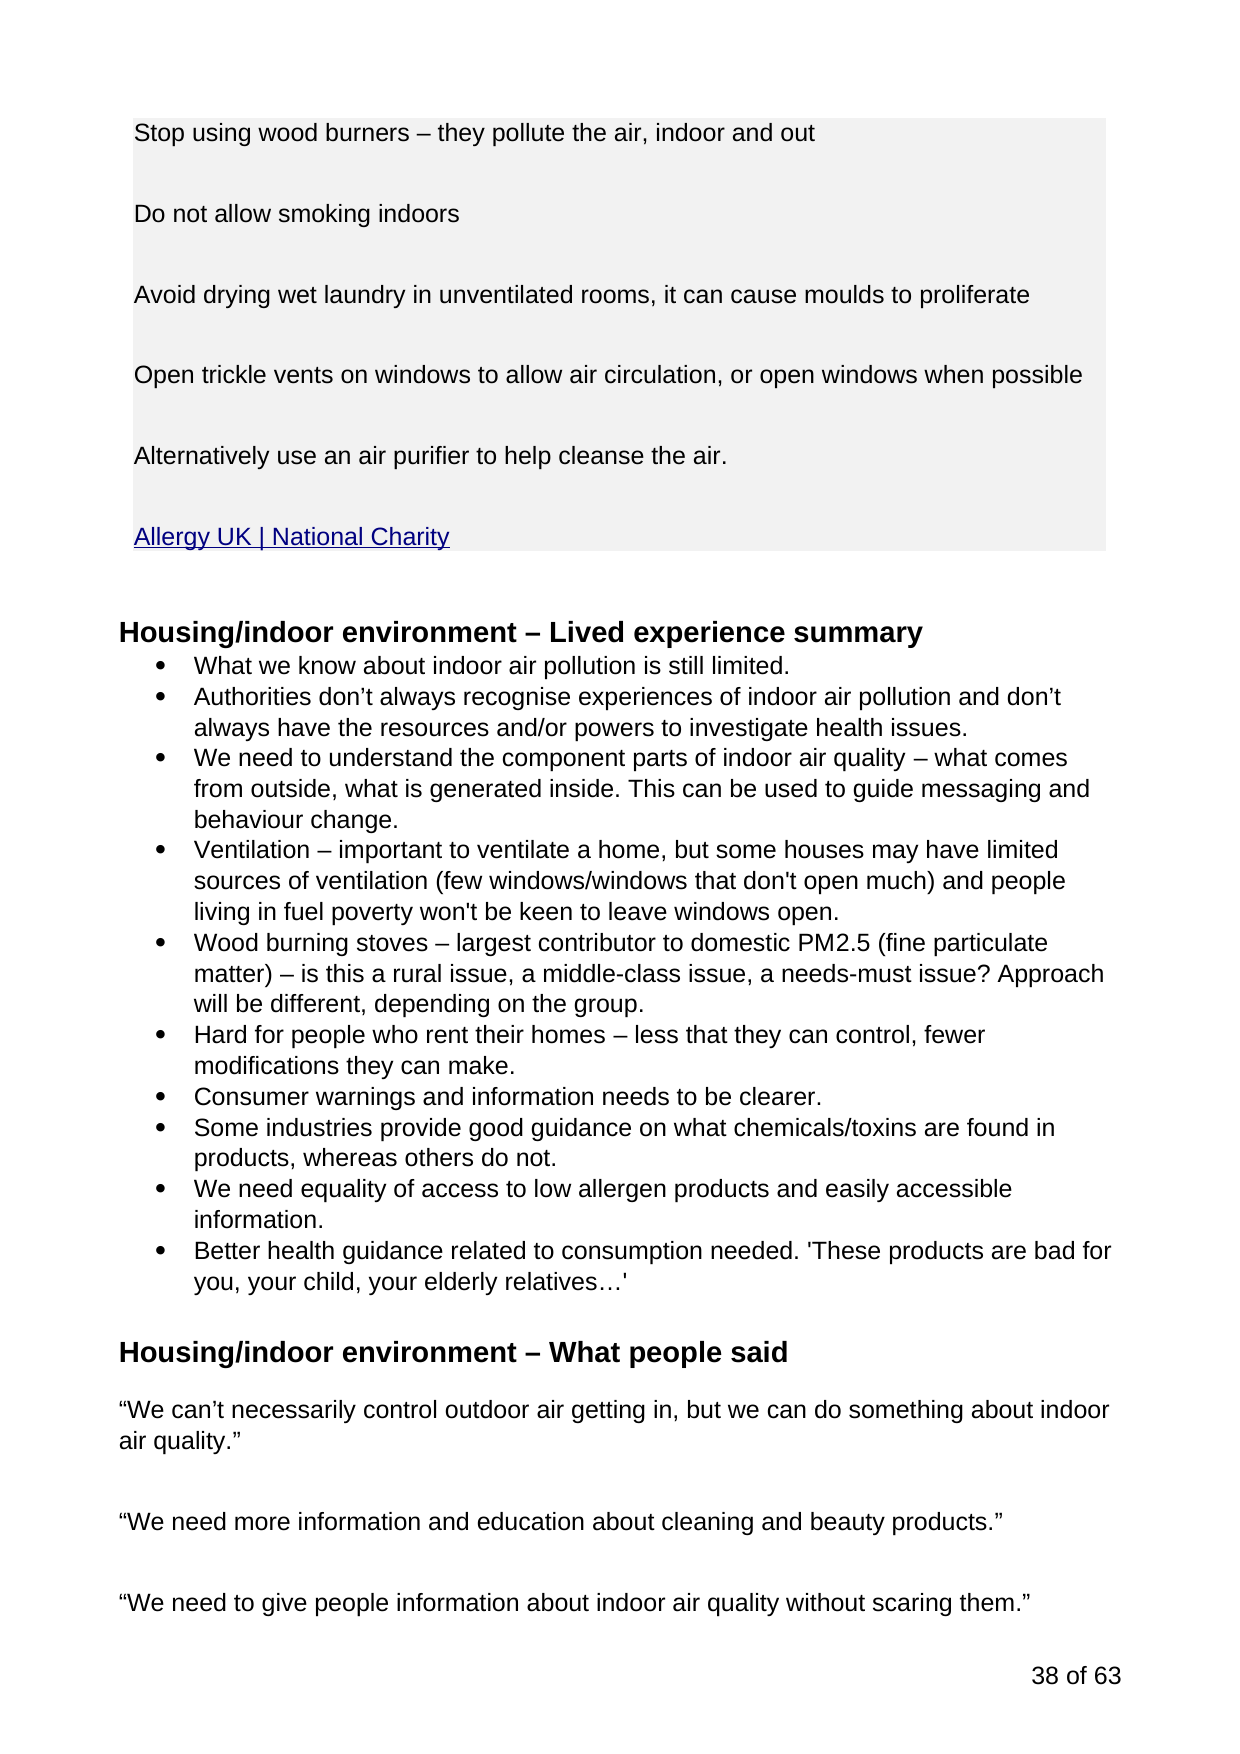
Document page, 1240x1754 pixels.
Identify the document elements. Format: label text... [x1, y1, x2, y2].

text Alternatively use an air purifier to help cleanse the air. [133, 441, 1106, 470]
text Open trickle vents on windows to allow air circulation, or open windows when possible [133, 360, 1106, 389]
list Consumer warnings and information needs to be clearer. [156, 1082, 1121, 1111]
text “We need to give people information about indoor air quality without scaring them.” [118, 1588, 1121, 1616]
text “We need more information and education about cleaning and beauty products.” [118, 1507, 1121, 1536]
subtitle Housing/indoor environment – What people said [118, 1335, 1121, 1368]
list What we know about indoor air pollution is still limited. [156, 651, 1121, 680]
subtitle Housing/indoor environment – Lived experience summary [118, 615, 1121, 648]
list Wood burning stoves – largest contributor to domestic PM2.5 (fine particulate matter) – is this a rural issue, a middle-class issue, a needs-must issue? Approach will be different, depending on the group. [156, 928, 1121, 1018]
text Allergy UK | National Charity [133, 522, 1106, 551]
text Avoid drying wet laundry in unventilated rooms, it can cause moulds to proliferate [133, 279, 1106, 308]
list Hard for people who rent their homes – less that they can control, fewer modifications they can make. [156, 1020, 1121, 1080]
list Better health guidance related to consumption needed. 'These products are bad for you, your child, your elderly relatives…' [156, 1236, 1121, 1295]
list We need to understand the component parts of indoor air quality – what comes from outside, what is generated inside. This can be used to guide messaging and behaviour change. [156, 743, 1121, 833]
list We need equality of access to low allergen products and easily accessible information. [156, 1174, 1121, 1234]
text Stop using wood burners – they pollute the air, indoor and out [133, 118, 1106, 147]
list Authorities don’t always recognise experiences of indoor air pollution and don’t always have the resources and/or powers to investigate health issues. [156, 682, 1121, 741]
text Do not allow smoking indoors [133, 199, 1106, 228]
text “We can’t necessarily control outdoor air getting in, but we can do something about indoor air quality.” [118, 1396, 1121, 1455]
list Some industries provide good guidance on what chemicals/toxins are found in products, whereas others do not. [156, 1112, 1121, 1172]
list Ventilation – important to ventilate a home, but some houses may have limited sources of ventilation (few windows/windows that don't open much) and people living in fuel poverty won't be keen to leave windows open. [156, 836, 1121, 926]
